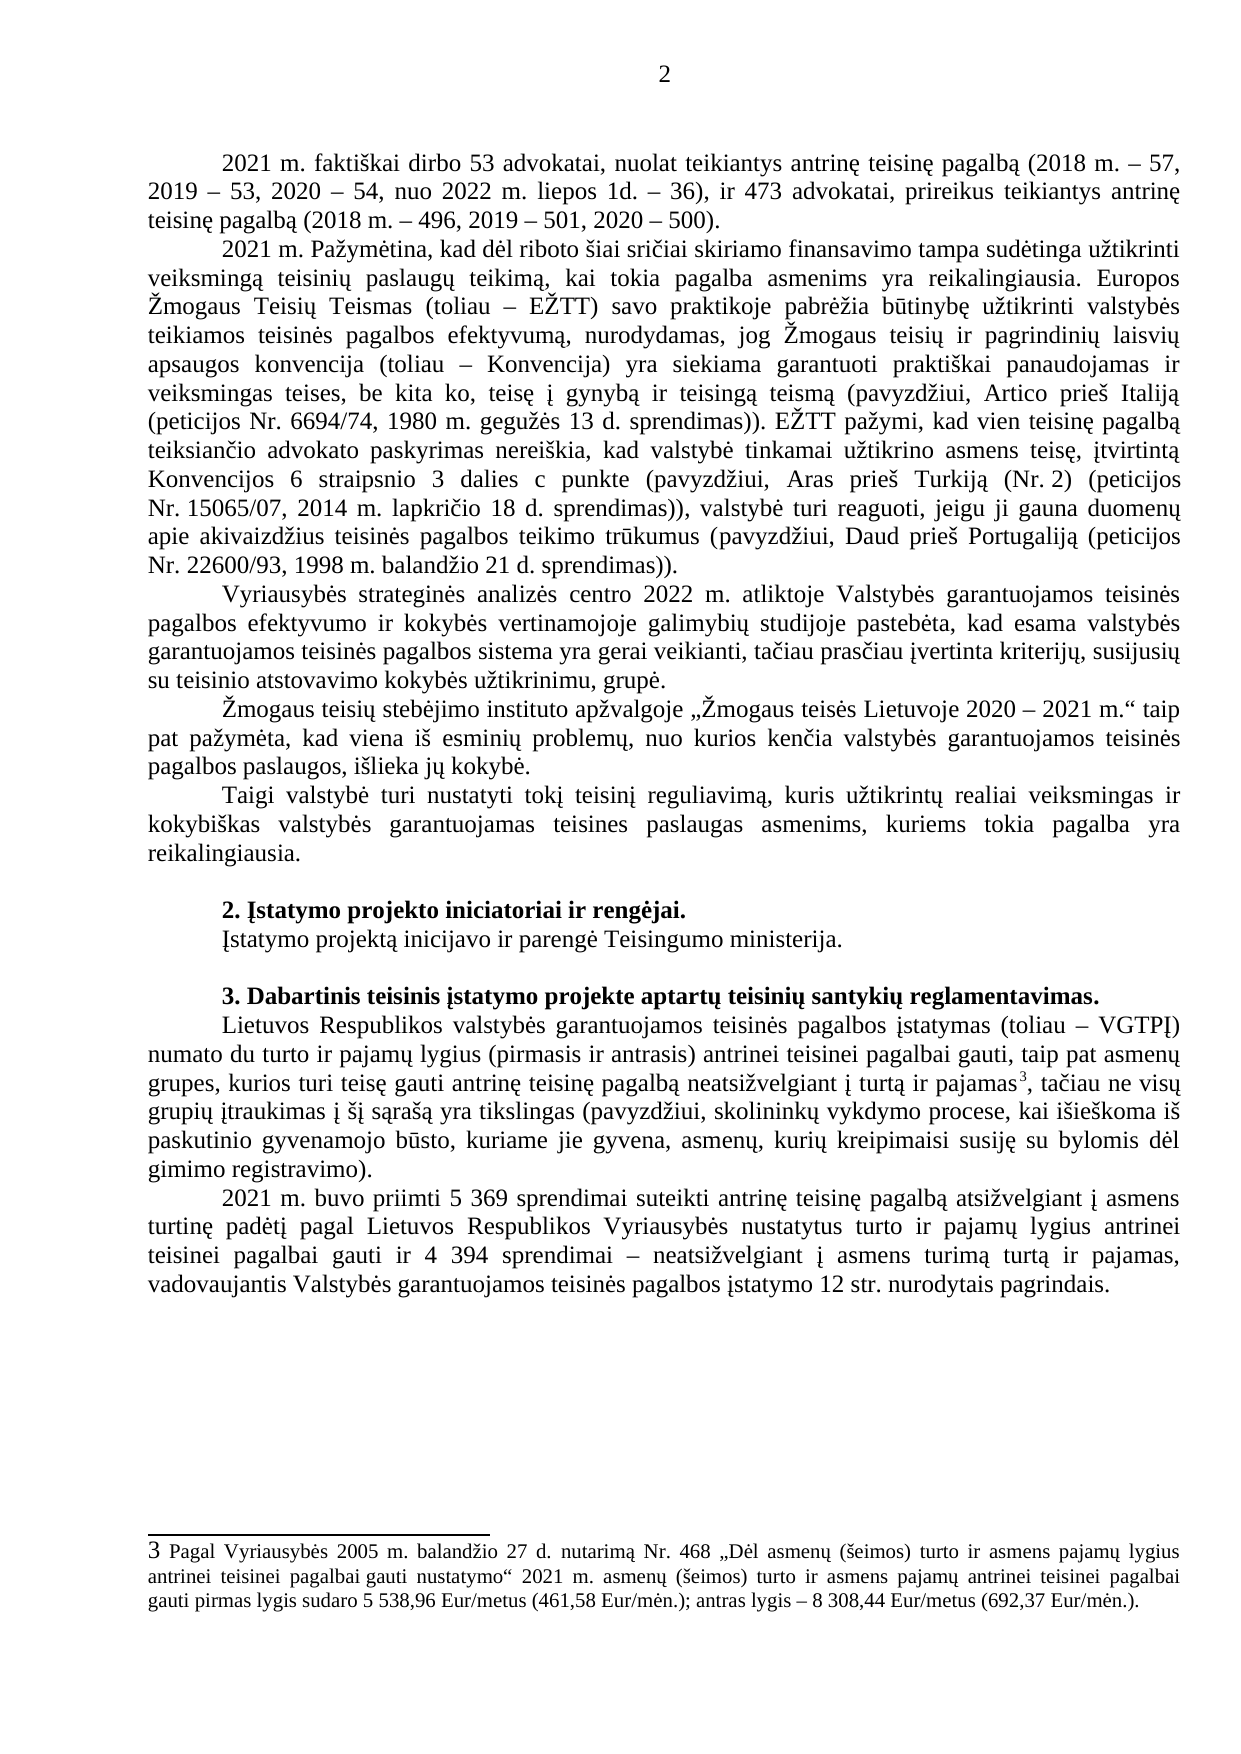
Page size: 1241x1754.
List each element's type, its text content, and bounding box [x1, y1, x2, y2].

text 2021 m. buvo priimti 5 369 sprendimai suteikti antrinę teisinę pagalbą atsižvelgiant į asmens turtinę padėtį pagal Lietuvos Respublikos Vyriausybės nustatytus turto ir pajamų lygius antrinei teisinei pagalbai gauti ir 4 394 sprendimai – neatsižvelgiant į asmens turimą turtą ir pajamas, vadovaujantis Valstybės garantuojamos teisinės pagalbos įstatymo 12 str. nurodytais pagrindais. [148, 1183, 1181, 1298]
text Vyriausybės strateginės analizės centro 2022 m. atliktoje Valstybės garantuojamos teisinės pagalbos efektyvumo ir kokybės vertinamojoje galimybių studijoje pastebėta, kad esama valstybės garantuojamos teisinės pagalbos sistema yra gerai veikianti, tačiau prasčiau įvertinta kriterijų, susijusių su teisinio atstovavimo kokybės užtikrinimu, grupė. [148, 579, 1181, 694]
text Taigi valstybė turi nustatyti tokį teisinį reguliavimą, kuris užtikrintų realiai veiksmingas ir kokybiškas valstybės garantuojamas teisines paslaugas asmenims, kuriems tokia pagalba yra reikalingiausia. [148, 780, 1181, 866]
text Įstatymo projektą inicijavo ir parengė Teisingumo ministerija. [148, 924, 1202, 953]
text Pagal Vyriausybės 2005 m. balandžio 27 d. nutarimą Nr. 468 „Dėl asmenų (šeimos) turto ir asmens pajamų lygius antrinei teisinei pagalbai gauti nustatymo“ 2021 m. asmenų (šeimos) turto ir asmens pajamų antrinei teisinei pagalbai gauti pirmas lygis sudaro 5 538,96 Eur/metus (461,58 Eur/mėn.); antras lygis ‒ 8 308,44 Eur/metus (692,37 Eur/mėn.). [148, 1535, 1181, 1612]
text Lietuvos Respublikos valstybės garantuojamos teisinės pagalbos įstatymas (toliau – VGTPĮ) numato du turto ir pajamų lygius (pirmasis ir antrasis) antrinei teisinei pagalbai gauti, taip pat asmenų grupes, kurios turi teisę gauti antrinę teisinę pagalbą neatsižvelgiant į turtą ir pajamas, tačiau ne visų grupių įtraukimas į šį sąrašą yra tikslingas (pavyzdžiui, skolininkų vykdymo procese, kai išieškoma iš paskutinio gyvenamojo būsto, kuriame jie gyvena, asmenų, kurių kreipimaisi susiję su bylomis dėl gimimo registravimo). [148, 1010, 1181, 1183]
text 2. Įstatymo projekto iniciatoriai ir rengėjai. [148, 895, 1181, 924]
text Žmogaus teisių stebėjimo instituto apžvalgoje „Žmogaus teisės Lietuvoje 2020 – 2021 m.“ taip pat pažymėta, kad viena iš esminių problemų, nuo kurios kenčia valstybės garantuojamos teisinės pagalbos paslaugos, išlieka jų kokybė. [148, 694, 1181, 780]
text 3. Dabartinis teisinis įstatymo projekte aptartų teisinių santykių reglamentavimas. [148, 981, 1202, 1010]
text 2021 m. Pažymėtina, kad dėl riboto šiai sričiai skiriamo finansavimo tampa sudėtinga užtikrinti veiksmingą teisinių paslaugų teikimą, kai tokia pagalba asmenims yra reikalingiausia. Europos Žmogaus Teisių Teismas (toliau – EŽTT) savo praktikoje pabrėžia būtinybę užtikrinti valstybės teikiamos teisinės pagalbos efektyvumą, nurodydamas, jog Žmogaus teisių ir pagrindinių laisvių apsaugos konvencija (toliau – Konvencija) yra siekiama garantuoti praktiškai panaudojamas ir veiksmingas teises, be kita ko, teisę į gynybą ir teisingą teismą (pavyzdžiui, Artico prieš Italiją (peticijos Nr. 6694/74, 1980 m. gegužės 13 d. sprendimas)). EŽTT pažymi, kad vien teisinę pagalbą teiksiančio advokato paskyrimas nereiškia, kad valstybė tinkamai užtikrino asmens teisę, įtvirtintą Konvencijos 6 straipsnio 3 dalies c punkte (pavyzdžiui, Aras prieš Turkiją (Nr. 2) (peticijos Nr. 15065/07, 2014 m. lapkričio 18 d. sprendimas)), valstybė turi reaguoti, jeigu ji gauna duomenų apie akivaizdžius teisinės pagalbos teikimo trūkumus (pavyzdžiui, Daud prieš Portugaliją (peticijos Nr. 22600/93, 1998 m. balandžio 21 d. sprendimas)). [148, 234, 1181, 579]
text 2021 m. faktiškai dirbo 53 advokatai, nuolat teikiantys antrinę teisinę pagalbą (2018 m. – 57, 2019 – 53, 2020 – 54, nuo 2022 m. liepos 1d. ‒ 36), ir 473 advokatai, prireikus teikiantys antrinę teisinę pagalbą (2018 m. – 496, 2019 – 501, 2020 – 500). [148, 148, 1181, 234]
